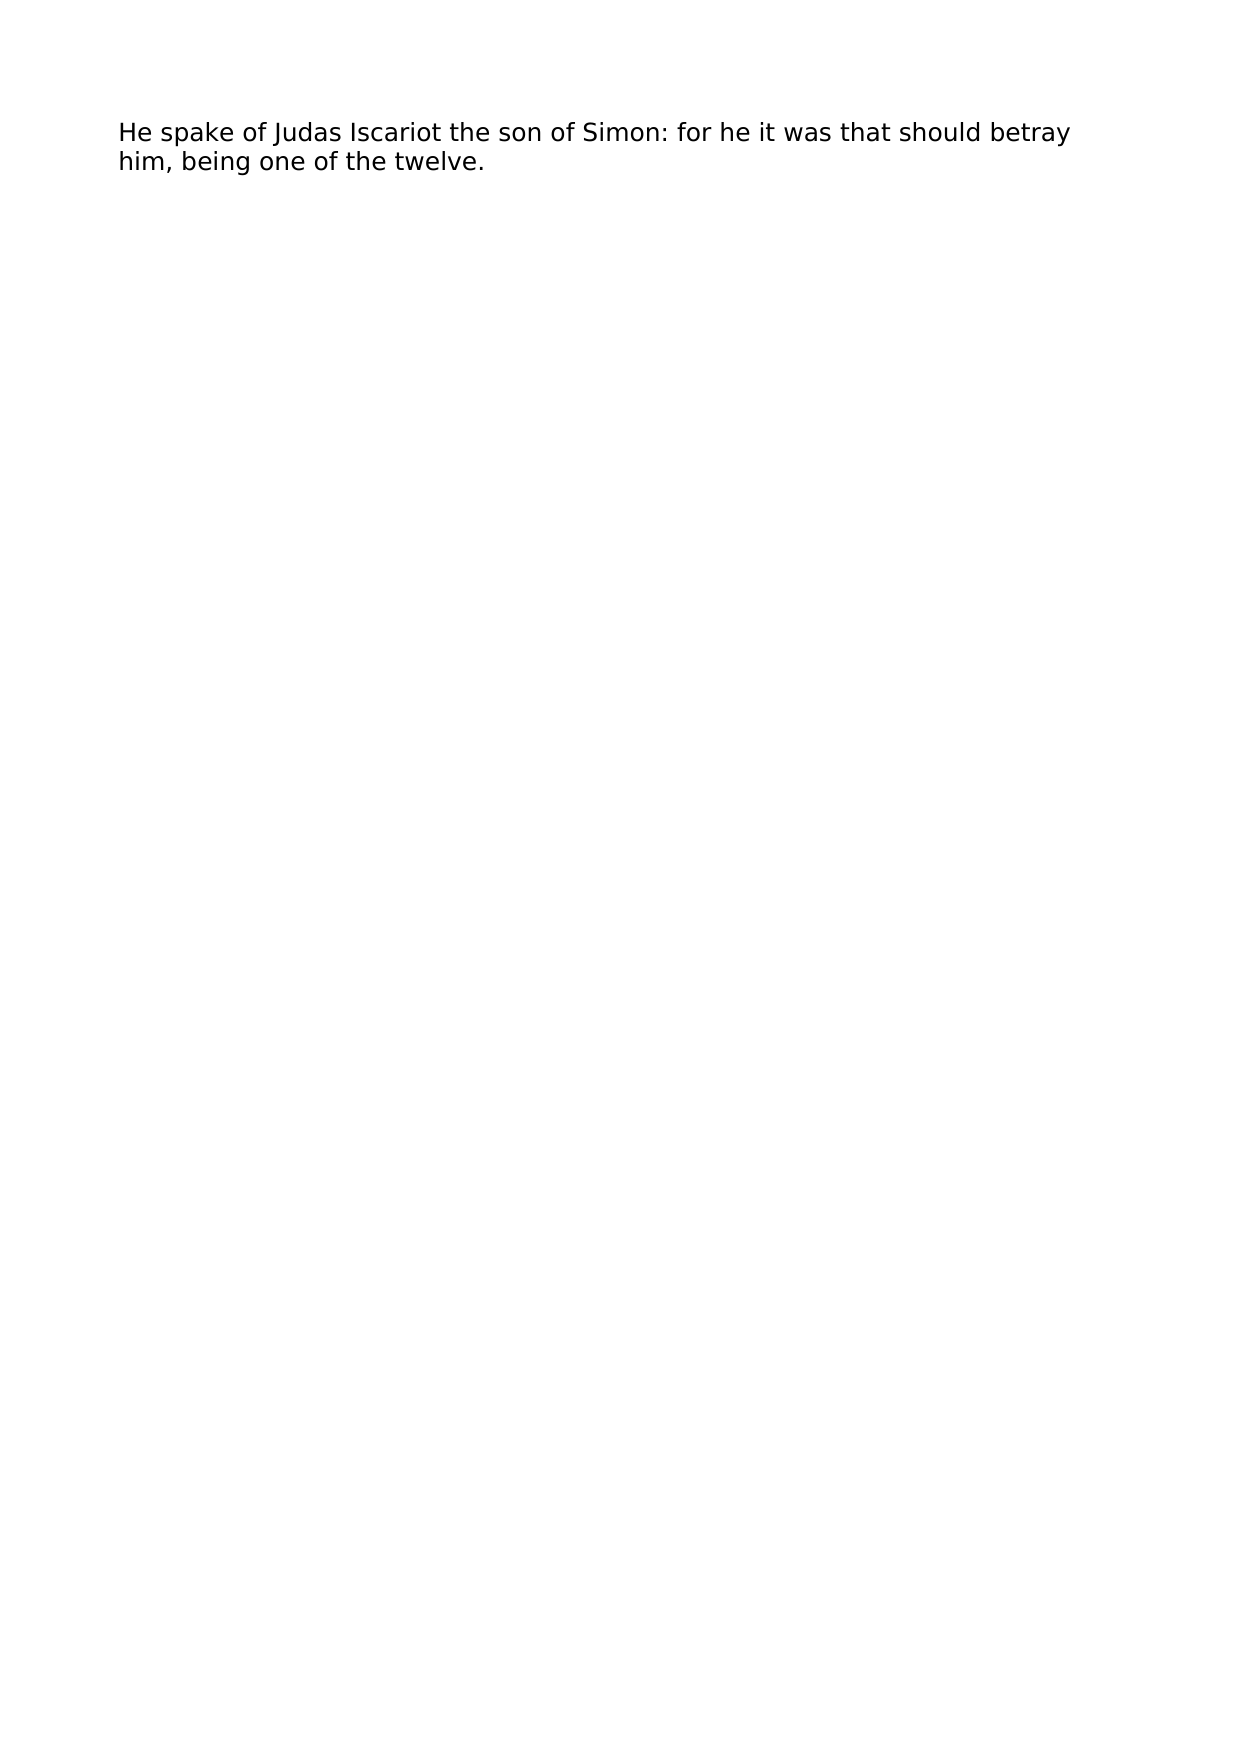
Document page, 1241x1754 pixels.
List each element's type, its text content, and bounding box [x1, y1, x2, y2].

text He spake of Judas Iscariot the son of Simon: for he it was that should betray him, being one of the twelve. [118, 118, 1122, 176]
